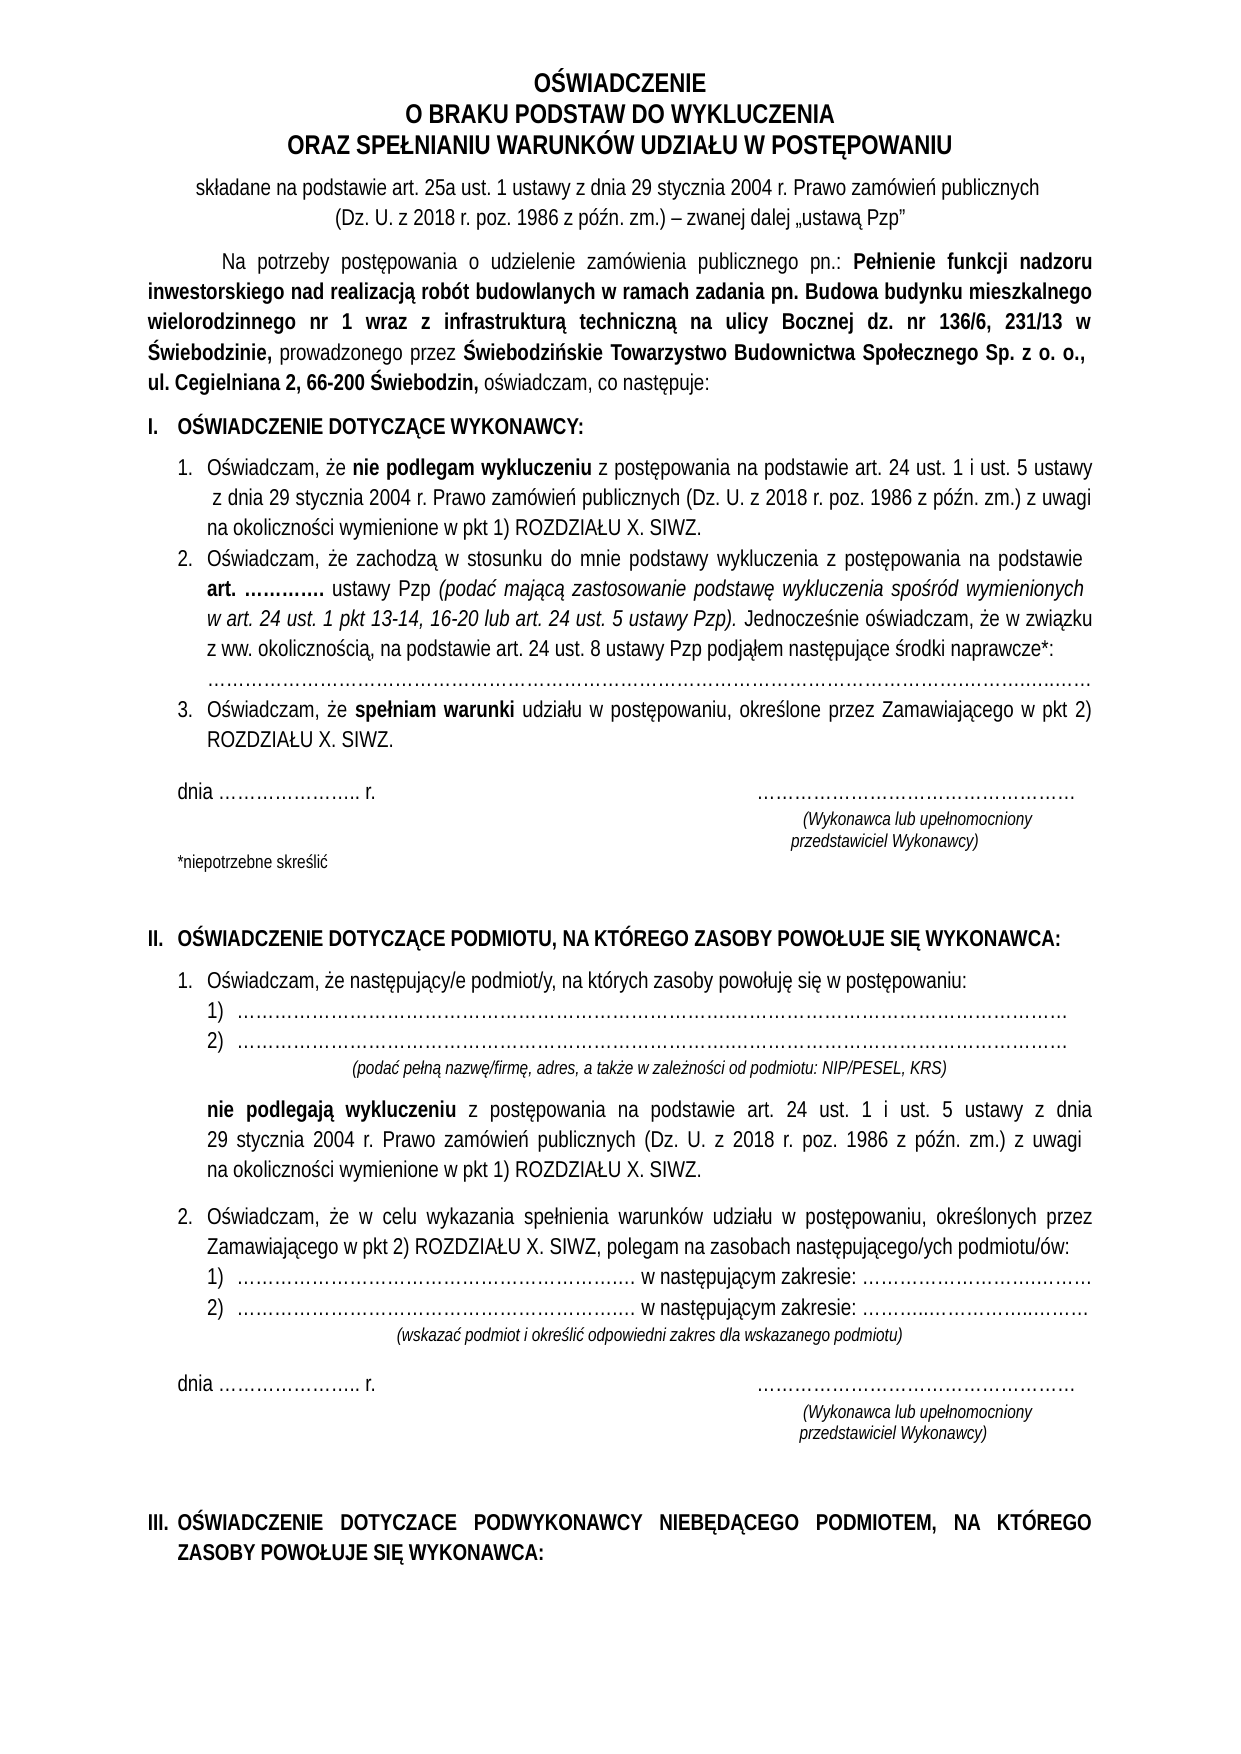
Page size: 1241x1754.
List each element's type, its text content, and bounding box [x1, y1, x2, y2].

list Oświadczam, że nie podlegam wykluczeniu z postępowania na podstawie art. 24 ust. 1 i ust. 5 ustawy z dnia 29 stycznia 2004 r. Prawo zamówień publicznych (Dz. U. z 2018 r. poz. 1986 z późn. zm.) z uwagi na okoliczności wymienione w pkt 1) ROZDZIAŁU X. SIWZ. [177, 454, 1092, 541]
text ORAZ SPEŁNIANIU WARUNKÓW UDZIAŁU W POSTĘPOWANIU [148, 129, 1092, 160]
list OŚWIADCZENIE DOTYCZĄCE WYKONAWCY: [148, 413, 1092, 439]
list Oświadczam, że spełniam warunki udziału w postępowaniu, określone przez Zamawiającego w pkt 2) ROZDZIAŁU X. SIWZ. [177, 696, 1092, 752]
text przedstawiciel Wykonawcy) [664, 830, 1092, 851]
text (podać pełną nazwę/firmę, adres, a także w zależności od podmiotu: NIP/PESEL, KRS) [207, 1057, 1092, 1079]
list …………………………………………………….… w następującym zakresie: ……………………….……… [207, 1263, 1092, 1289]
text dnia ………………….. r. …………………………………………… [148, 778, 1092, 804]
text Na potrzeby postępowania o udzielenie zamówienia publicznego pn.: Pełnienie funkcji nadzoru inwestorskiego nad realizacją robót budowlanych w ramach zadania pn. Budowa budynku mieszkalnego wielorodzinnego nr 1 wraz z infrastrukturą techniczną na ulicy Bocznej dz. nr 136/6, 231/13 w Świebodzinie, prowadzonego przez Świebodzińskie Towarzystwo Budownictwa Społecznego Sp. z o. o., ul. Cegielniana 2, 66-200 Świebodzin, oświadczam, co następuje: [148, 248, 1092, 395]
text (Dz. U. z 2018 r. poz. 1986 z późn. zm.) – zwanej dalej „ustawą Pzp” [148, 204, 1092, 230]
text (Wykonawca lub upełnomocniony [664, 1401, 1092, 1422]
list Oświadczam, że następujący/e podmiot/y, na których zasoby powołuję się w postępowaniu: [177, 967, 1092, 993]
text nie podlegają wykluczeniu z postępowania na podstawie art. 24 ust. 1 i ust. 5 ustawy z dnia 29 stycznia 2004 r. Prawo zamówień publicznych (Dz. U. z 2018 r. poz. 1986 z późn. zm.) z uwagi na okoliczności wymienione w pkt 1) ROZDZIAŁU X. SIWZ. [207, 1096, 1092, 1182]
text *niepotrzebne skreślić [148, 851, 1092, 873]
list OŚWIADCZENIE DOTYCZACE PODWYKONAWCY NIEBĘDĄCEGO PODMIOTEM, NA KTÓREGO ZASOBY POWOŁUJE SIĘ WYKONAWCA: [148, 1508, 1092, 1565]
list Oświadczam, że w celu wykazania spełnienia warunków udziału w postępowaniu, określonych przez Zamawiającego w pkt 2) ROZDZIAŁU X. SIWZ, polegam na zasobach następującego/ych podmiotu/ów: [177, 1203, 1092, 1259]
text (wskazać podmiot i określić odpowiedni zakres dla wskazanego podmiotu) [207, 1324, 1092, 1345]
text (Wykonawca lub upełnomocniony [664, 808, 1092, 830]
list Oświadczam, że zachodzą w stosunku do mnie podstawy wykluczenia z postępowania na podstawie art. …………. ustawy Pzp (podać mającą zastosowanie podstawę wykluczenia spośród wymienionych w art. 24 ust. 1 pkt 13-14, 16-20 lub art. 24 ust. 5 ustawy Pzp). Jednocześnie oświadczam, że w związku z ww. okolicznością, na podstawie art. 24 ust. 8 ustawy Pzp podjąłem następujące środki naprawcze*: [177, 544, 1092, 661]
text dnia ………………….. r. …………………………………………… [148, 1370, 1092, 1397]
list …………………………………………………………………….……………………………………………… [207, 997, 1092, 1023]
list OŚWIADCZENIE DOTYCZĄCE PODMIOTU, NA KTÓREGO ZASOBY POWOŁUJE SIĘ WYKONAWCA: [148, 925, 1092, 952]
text O BRAKU PODSTAW DO WYKLUCZENIA [148, 98, 1092, 129]
list ………………………………………………………………………………………………………….……….…..…… [207, 665, 1092, 692]
list …………………………………………………………………….……………………………………………… [207, 1027, 1092, 1053]
list …………………………………………………….… w następującym zakresie: ………..……………..……… [207, 1293, 1092, 1320]
text przedstawiciel Wykonawcy) [664, 1422, 1092, 1444]
text składane na podstawie art. 25a ust. 1 ustawy z dnia 29 stycznia 2004 r. Prawo zamówień publicznych [148, 174, 1092, 200]
text OŚWIADCZENIE [148, 67, 1092, 98]
